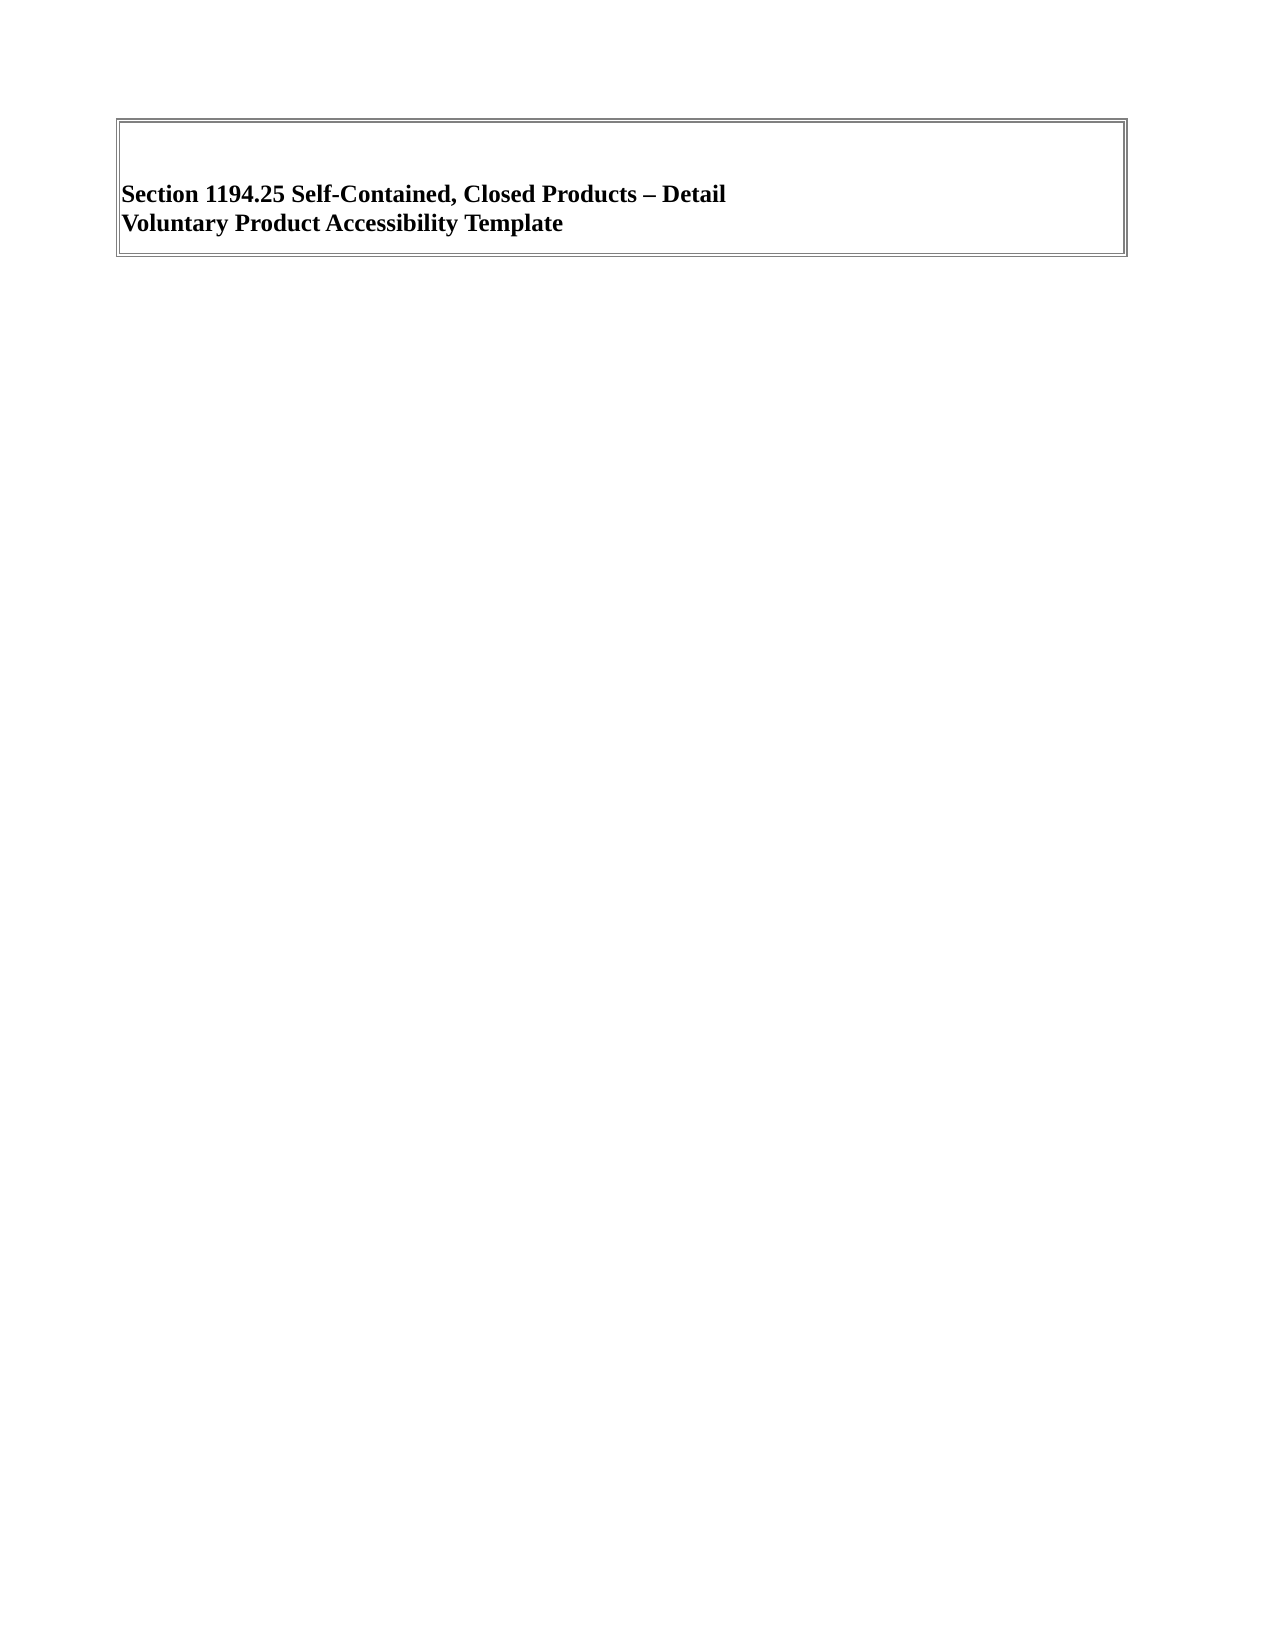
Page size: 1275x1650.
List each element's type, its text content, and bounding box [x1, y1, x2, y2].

table_header Section 1194.25 Self-Contained, Closed Products – Detail Voluntary Product Accessibility Template [120, 123, 1123, 252]
